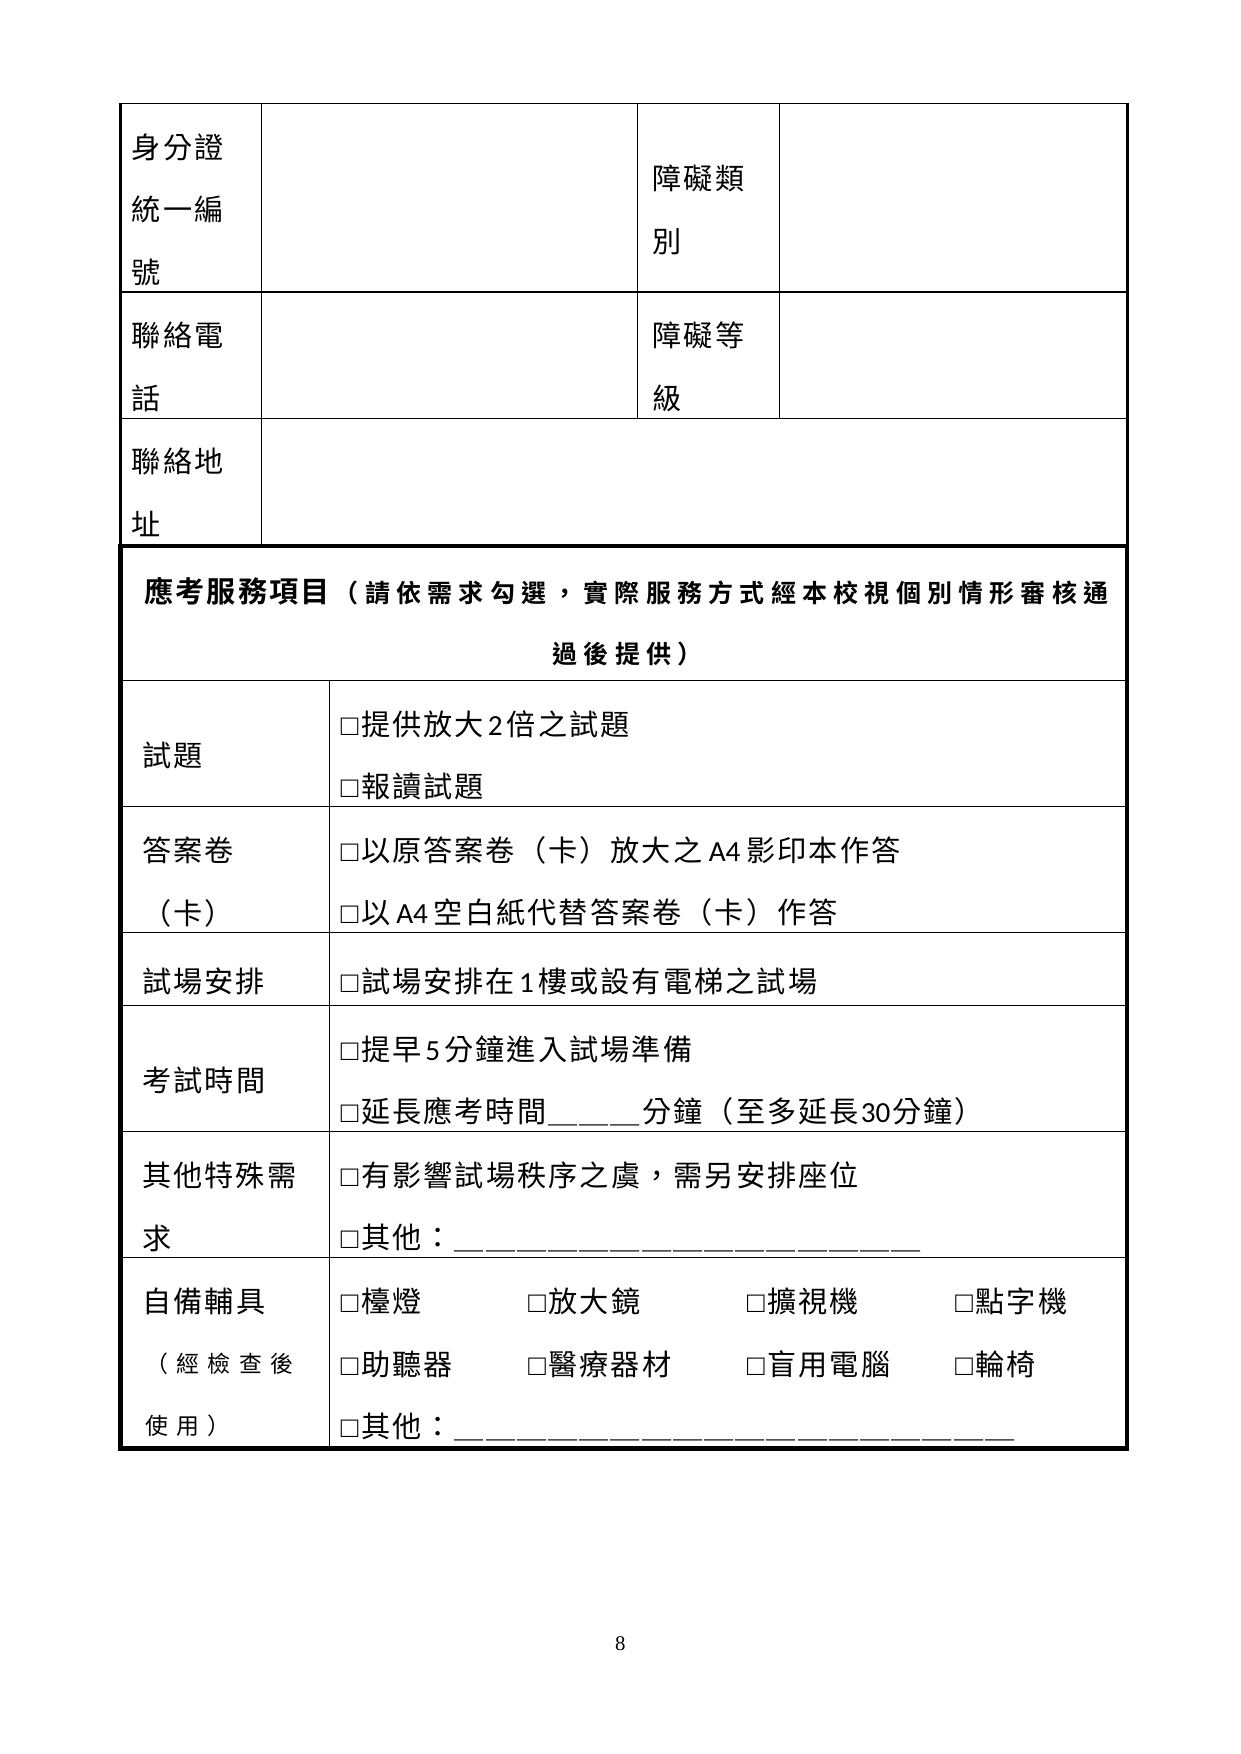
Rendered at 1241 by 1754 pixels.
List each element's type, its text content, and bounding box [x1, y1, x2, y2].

table_cell □提供放大2倍之試題 □報讀試題 [330, 681, 1125, 806]
table_cell □有影響試場秩序之虞，需另安排座位 □其他：＿＿＿＿＿＿＿＿＿＿＿＿＿＿＿ [330, 1132, 1125, 1257]
table_cell □提早5分鐘進入試場準備 □延長應考時間＿＿＿分鐘（至多延長30分鐘） [330, 1006, 1125, 1131]
table_cell [780, 293, 1126, 417]
table_cell 聯絡電話 [122, 293, 261, 417]
table_cell [780, 104, 1126, 291]
table_cell 聯絡地址 [122, 419, 261, 543]
table_cell □試場安排在1樓或設有電梯之試場 [330, 933, 1125, 1005]
table_cell 障礙類別 [638, 104, 779, 291]
table_cell [262, 419, 1126, 543]
table_cell 障礙等級 [638, 293, 779, 417]
table_cell 身分證 統一編號 [122, 104, 261, 291]
table_cell 考試時間 [123, 1006, 329, 1131]
table_cell 應考服務項目（請依需求勾選，實際服務方式經本校視個別情形審核通過後提供） [123, 548, 1125, 680]
table_cell 試場安排 [123, 933, 329, 1005]
table_cell □檯燈 □放大鏡 □擴視機 □點字機 □助聽器 □醫療器材 □盲用電腦 □輪椅 □其他：＿＿＿＿＿＿＿＿＿＿＿＿＿＿＿＿＿＿ [330, 1258, 1125, 1446]
table_cell 試題 [123, 681, 329, 806]
table_cell 答案卷（卡） [123, 807, 329, 932]
table_cell □以原答案卷（卡）放大之A4影印本作答 □以A4空白紙代替答案卷（卡）作答 [330, 807, 1125, 932]
table_cell 其他特殊需求 [123, 1132, 329, 1257]
table_cell [262, 293, 637, 417]
table_cell [262, 104, 637, 291]
table_cell 自備輔具 （經檢查後使用） [123, 1258, 329, 1446]
